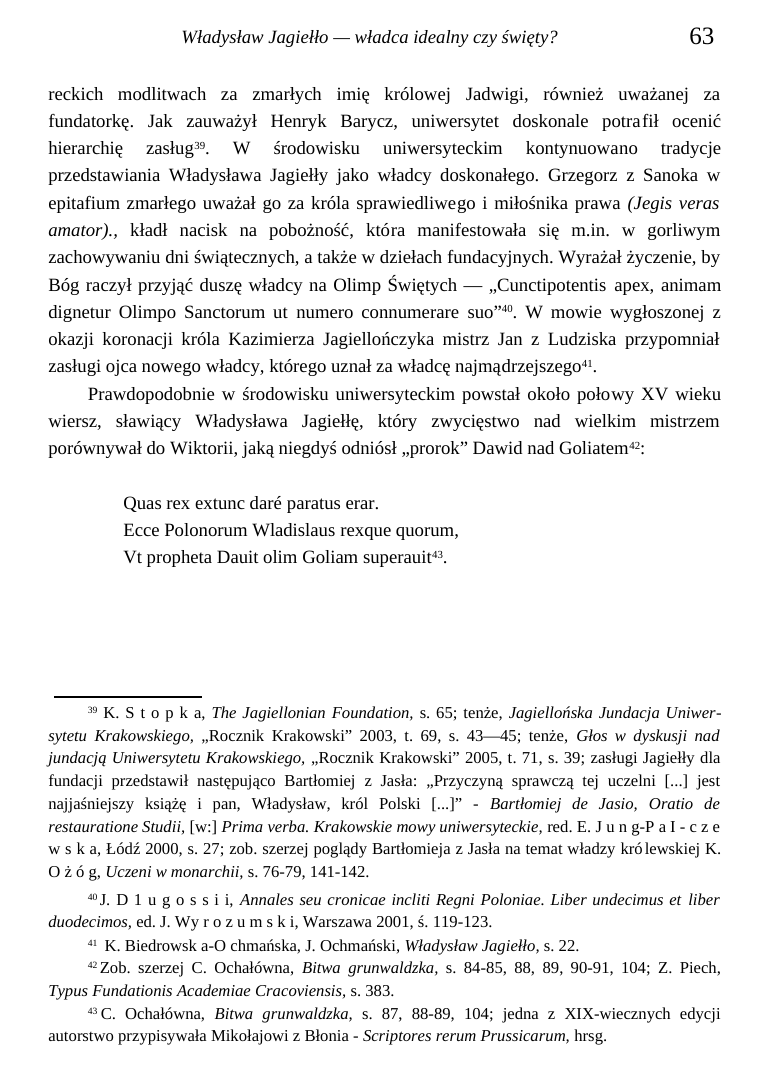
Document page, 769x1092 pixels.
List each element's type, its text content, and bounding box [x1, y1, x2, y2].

text 42 Zob. szerzej C. Ochałówna, Bitwa grunwaldzka, s. 84-85, 88, 89, 90-91, 104; Z. Piech, Typus Fundationis Academiae Cracoviensis, s. 383. [48, 958, 721, 999]
text Prawdopodobnie w środowisku uniwersyteckim powstał około poło­wy XV wieku wiersz, sławiący Władysława Jagiełłę, który zwycięstwo nad wielkim mistrzem porównywał do Wiktorii, jaką niegdyś odniósł „prorok” Dawid nad Goliatem42: [48, 383, 721, 459]
text Ecce Polonorum Wladislaus rexque quorum, [48, 519, 721, 540]
text Władysław Jagiełło — władca idealny czy święty? [181, 26, 591, 48]
text 41 K. Biedrowsk a-O chmańska, J. Ochmański, Władysław Jagiełło, s. 22. [48, 935, 721, 954]
text 63 [687, 21, 716, 50]
text Quas rex extunc daré paratus erar. [48, 492, 721, 513]
text 40 J. D 1 u g o s s i i, Annales seu cronicae incliti Regni Poloniae. Liber undecimus et liber duodecimos, ed. J. Wy r o z u m s k i, Warszawa 2001, ś. 119-123. [48, 889, 721, 931]
text 39 K. S t o p k a, The Jagiellonian Foundation, s. 65; tenże, Jagiellońska Jundacja Uniwer­sytetu Krakowskiego, „Rocznik Krakowski” 2003, t. 69, s. 43—45; tenże, Głos w dyskusji nad jundacją Uniwersytetu Krakowskiego, „Rocznik Krakowski” 2005, t. 71, s. 39; zasługi Jagiełły dla fundacji przedstawił następująco Bartłomiej z Jasła: „Przyczyną sprawczą tej uczelni [...] jest najjaśniejszy książę i pan, Władysław, król Polski [...]” - Bartłomiej de Jasio, Oratio de restauratione Studii, [w:] Prima verba. Krakowskie mowy uniwersyteckie, red. E. J u n g-P a I - c z e w s k a, Łódź 2000, s. 27; zob. szerzej poglądy Bartłomieja z Jasła na temat władzy kró­lewskiej K. O ż ó g, Uczeni w monarchii, s. 76-79, 141-142. [48, 703, 721, 881]
text reckich modlitwach za zmarłych imię królowej Jadwigi, również uważanej za fundatorkę. Jak zauważył Henryk Barycz, uniwersytet doskonale potra­fił ocenić hierarchię zasług39. W środowisku uniwersyteckim kontynuowa­no tradycje przedstawiania Władysława Jagiełły jako władcy doskonałego. Grzegorz z Sanoka w epitafium zmarłego uważał go za króla sprawiedliwe­go i miłośnika prawa (Jegis veras amator)., kładł nacisk na pobożność, któ­ra manifestowała się m.in. w gorliwym zachowywaniu dni świątecznych, a także w dziełach fundacyjnych. Wyrażał życzenie, by Bóg raczył przyjąć duszę władcy na Olimp Świętych — „Cunctipotentis apex, animam dignetur Olimpo Sanctorum ut numero connumerare suo”40. W mowie wygłoszonej z okazji koronacji króla Kazimierza Jagiellończyka mistrz Jan z Ludziska przypomniał zasługi ojca nowego władcy, którego uznał za władcę najmą­drzejszego41. [48, 82, 721, 377]
text 43 C. Ochałówna, Bitwa grunwaldzka, s. 87, 88-89, 104; jedna z XIX-wiecznych edycji autorstwo przypisywała Mikołajowi z Błonia - Scriptores rerum Prussicarum, hrsg. [48, 1003, 721, 1045]
text Vt propheta Dauit olim Goliam superauit43. [48, 546, 721, 568]
